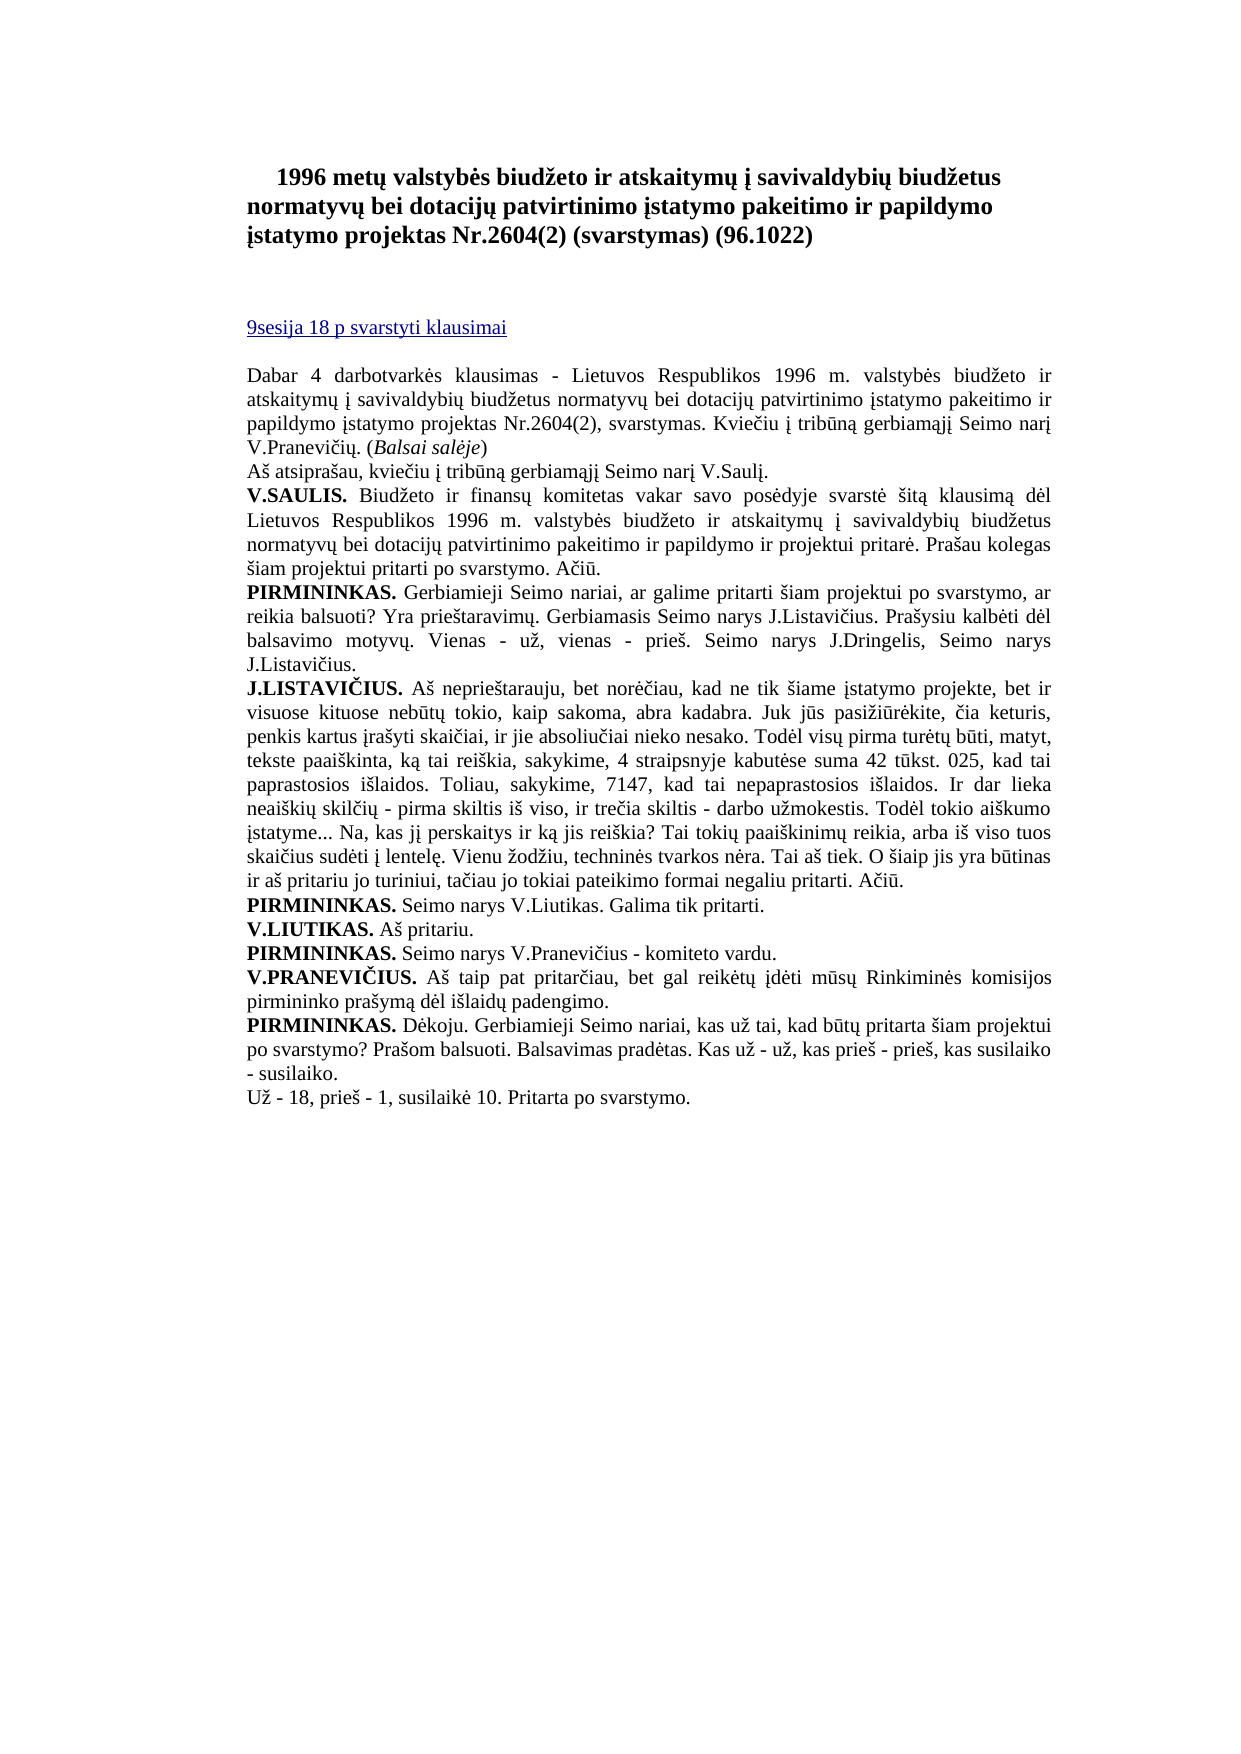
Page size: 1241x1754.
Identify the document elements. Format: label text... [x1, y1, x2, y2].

text Už - 18, prieš - 1, susilaikė 10. Pritarta po svarstymo. [247, 1085, 1053, 1109]
text V.LIUTIKAS. Aš pritariu. [247, 917, 1053, 941]
text PIRMININKAS. Seimo narys V.Pranevičius - komiteto vardu. [247, 941, 1053, 965]
text 1996 metų valstybės biudžeto ir atskaitymų į savivaldybių biudžetus normatyvų bei dotacijų patvirtinimo įstatymo pakeitimo ir papildymo įstatymo projektas Nr.2604(2) (svarstymas) (96.1022) [247, 162, 1053, 249]
text PIRMININKAS. Seimo narys V.Liutikas. Galima tik pritarti. [247, 892, 1053, 917]
text 9sesija 18 p svarstyti klausimai [247, 315, 1053, 339]
text J.LISTAVIČIUS. Aš neprieštarauju, bet norėčiau, kad ne tik šiame įstatymo projekte, bet ir visuose kituose nebūtų tokio, kaip sakoma, abra kadabra. Juk jūs pasižiūrėkite, čia keturis, penkis kartus įrašyti skaičiai, ir jie absoliučiai nieko nesako. Todėl visų pirma turėtų būti, matyt, tekste paaiškinta, ką tai reiškia, sakykime, 4 straipsnyje kabutėse suma 42 tūkst. 025, kad tai paprastosios išlaidos. Toliau, sakykime, 7147, kad tai nepaprastosios išlaidos. Ir dar lieka neaiškių skilčių - pirma skiltis iš viso, ir trečia skiltis - darbo užmokestis. Todėl tokio aiškumo įstatyme... Na, kas jį perskaitys ir ką jis reiškia? Tai tokių paaiškinimų reikia, arba iš viso tuos skaičius sudėti į lentelę. Vienu žodžiu, techninės tvarkos nėra. Tai aš tiek. O šiaip jis yra būtinas ir aš pritariu jo turiniui, tačiau jo tokiai pateikimo formai negaliu pritarti. Ačiū. [247, 676, 1053, 892]
text PIRMININKAS. Dėkoju. Gerbiamieji Seimo nariai, kas už tai, kad būtų pritarta šiam projektui po svarstymo? Prašom balsuoti. Balsavimas pradėtas. Kas už - už, kas prieš - prieš, kas susilaiko - susilaiko. [247, 1013, 1053, 1085]
text Dabar 4 darbotvarkės klausimas - Lietuvos Respublikos 1996 m. valstybės biudžeto ir atskaitymų į savivaldybių biudžetus normatyvų bei dotacijų patvirtinimo įstatymo pakeitimo ir papildymo įstatymo projektas Nr.2604(2), svarstymas. Kviečiu į tribūną gerbiamąjį Seimo narį V.Pranevičių. (Balsai salėje) [247, 363, 1053, 459]
text V.SAULIS. Biudžeto ir finansų komitetas vakar savo posėdyje svarstė šitą klausimą dėl Lietuvos Respublikos 1996 m. valstybės biudžeto ir atskaitymų į savivaldybių biudžetus normatyvų bei dotacijų patvirtinimo pakeitimo ir papildymo ir projektui pritarė. Prašau kolegas šiam projektui pritarti po svarstymo. Ačiū. [247, 483, 1053, 580]
text V.PRANEVIČIUS. Aš taip pat pritarčiau, bet gal reikėtų įdėti mūsų Rinkiminės komisijos pirmininko prašymą dėl išlaidų padengimo. [247, 965, 1053, 1013]
text PIRMININKAS. Gerbiamieji Seimo nariai, ar galime pritarti šiam projektui po svarstymo, ar reikia balsuoti? Yra prieštaravimų. Gerbiamasis Seimo narys J.Listavičius. Prašysiu kalbėti dėl balsavimo motyvų. Vienas - už, vienas - prieš. Seimo narys J.Dringelis, Seimo narys J.Listavičius. [247, 580, 1053, 676]
text Aš atsiprašau, kviečiu į tribūną gerbiamąjį Seimo narį V.Saulį. [247, 459, 1053, 483]
